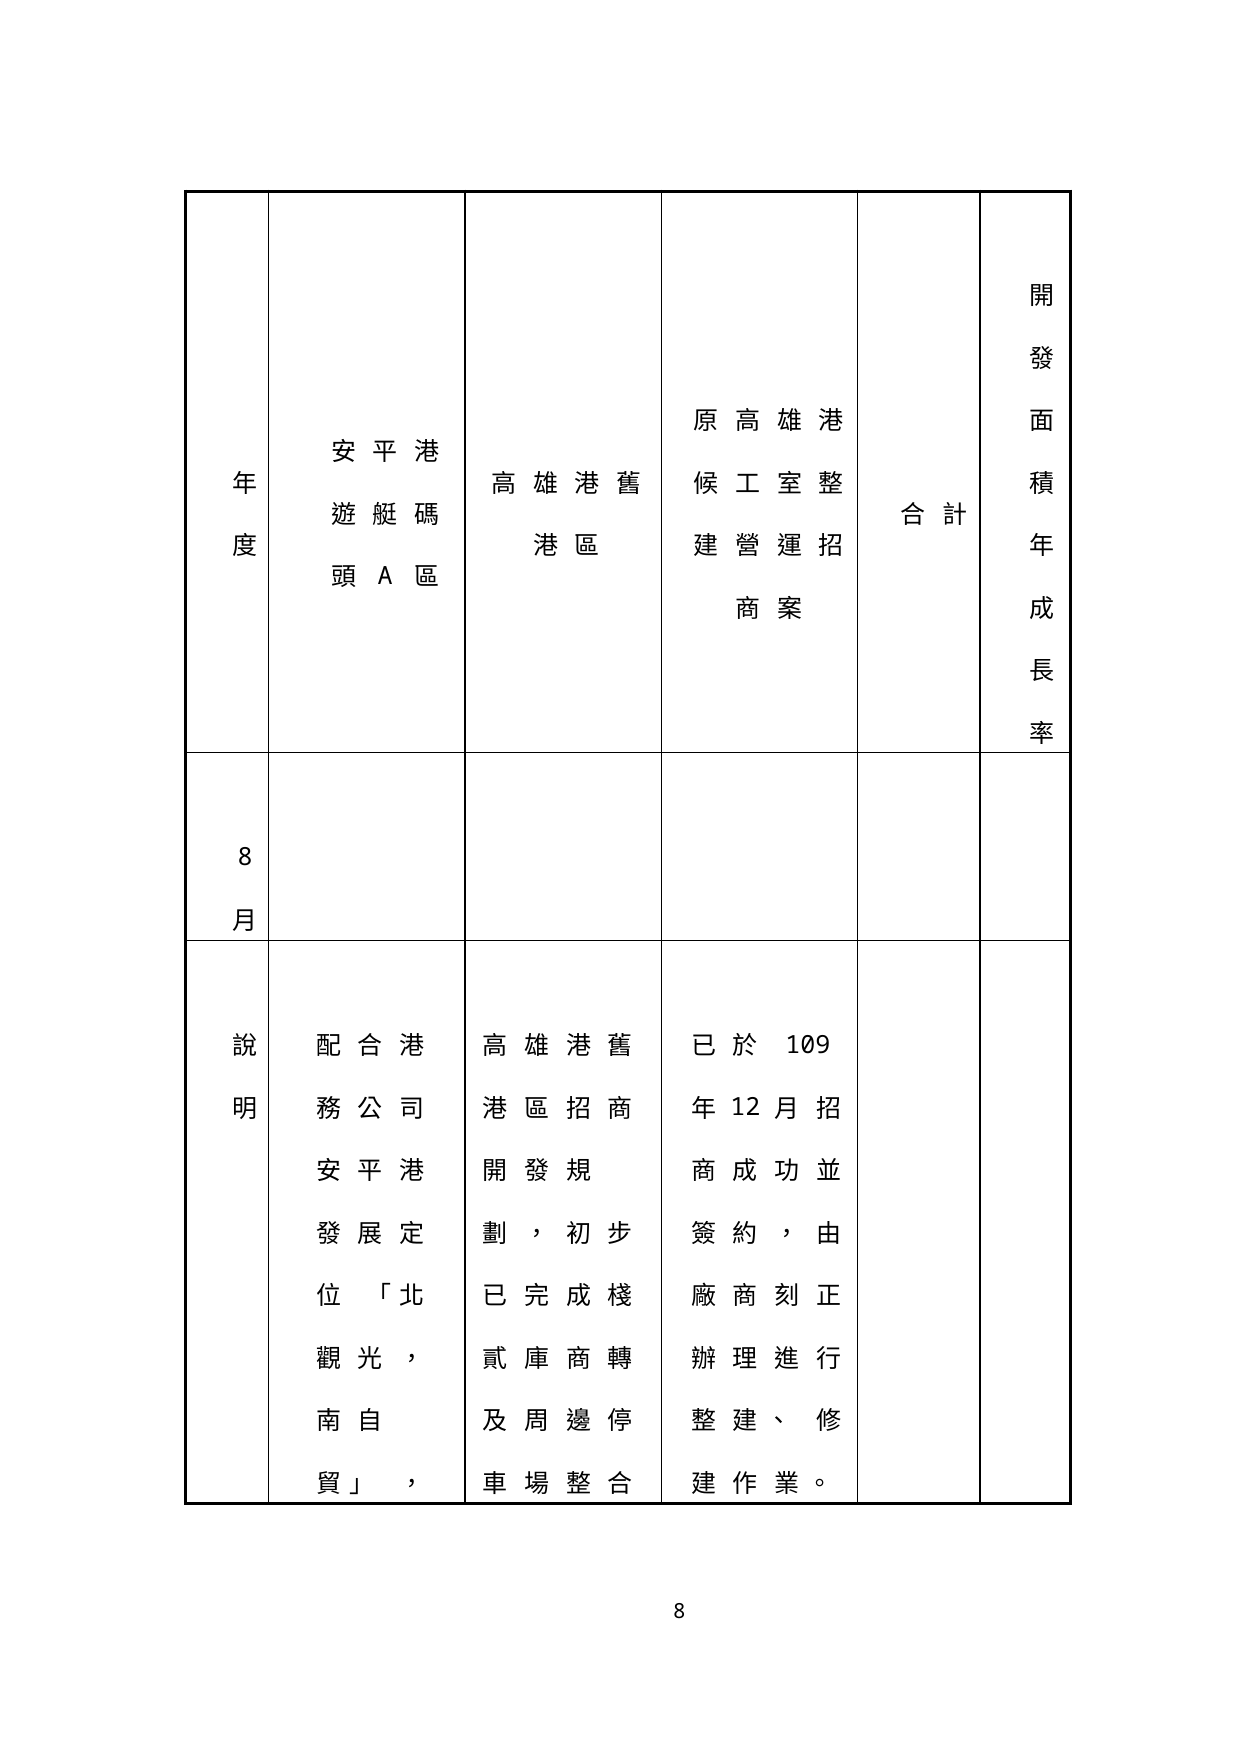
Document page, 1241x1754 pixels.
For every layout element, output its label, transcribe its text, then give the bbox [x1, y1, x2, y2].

table_cell [858, 941, 979, 1502]
table_header 合計 [858, 193, 979, 752]
table_header 高雄港舊港區 [466, 193, 661, 752]
table_cell 已於109年12月招商成功並簽約，由廠商刻正辦理進行整建、修建作業。 [662, 941, 857, 1502]
table_cell 配合港務公司安平港發展定位「北觀光，南自貿」， [269, 941, 464, 1502]
table_cell 說明 [187, 941, 268, 1502]
table_cell 高雄港舊港區招商開發規劃，初步已完成棧貳庫商轉及周邊停車場整合 [466, 941, 661, 1502]
table_cell [662, 753, 857, 939]
table_header 原高雄港候工室整建營運招商案 [662, 193, 857, 752]
table_header 開發面積年成長率 [981, 193, 1069, 752]
table_header 年度 [187, 193, 268, 752]
table_cell [981, 753, 1069, 939]
table_header 安平港遊艇碼頭A區 [269, 193, 464, 752]
table_cell [466, 753, 661, 939]
table_cell [269, 753, 464, 939]
table_cell 8月 [187, 753, 268, 939]
table_cell [858, 753, 979, 939]
table_cell [981, 941, 1069, 1502]
